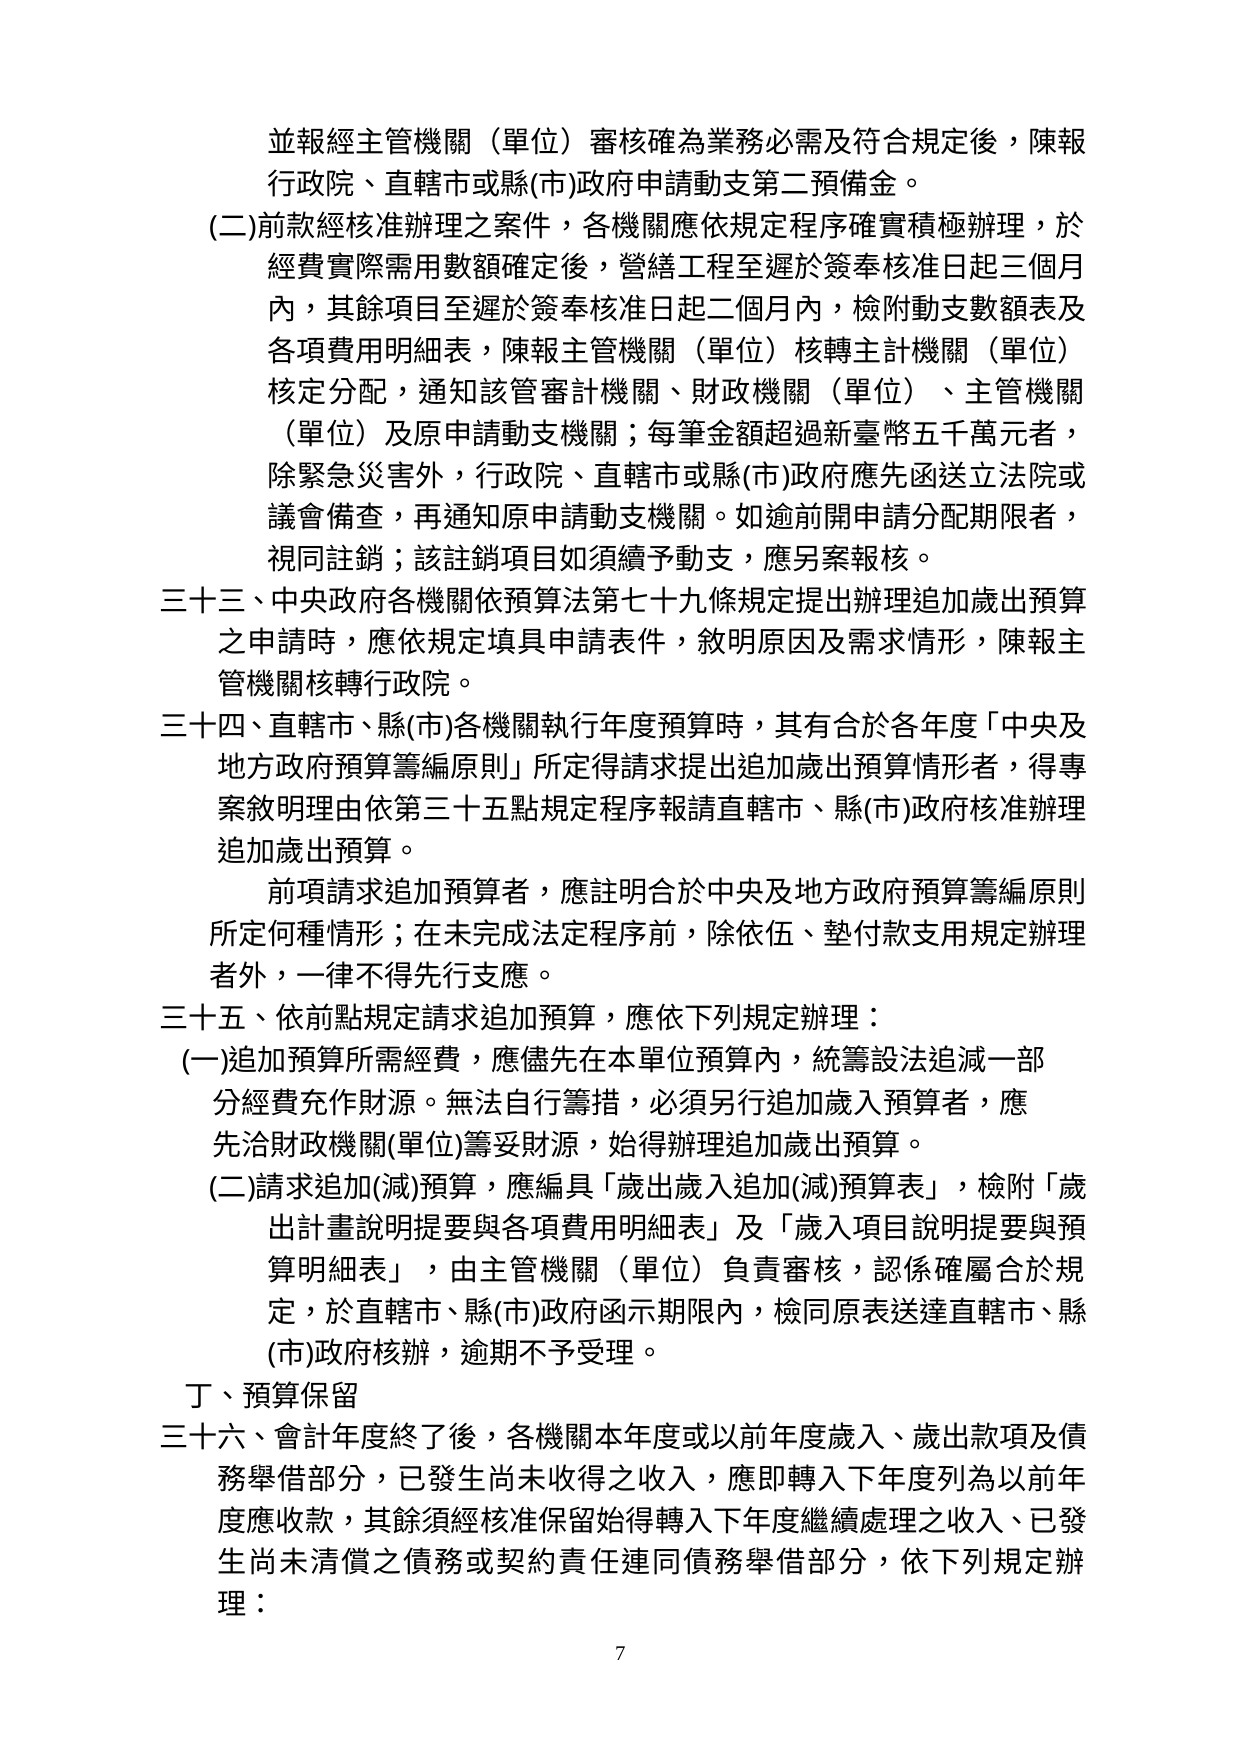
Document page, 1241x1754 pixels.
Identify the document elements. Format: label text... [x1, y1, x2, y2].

table_cell 三十四、直轄市、縣(市)各機關執行年度預算時，其有合於各年度「中央及地方政府預算籌編原則」所定得請求提出追加歲出預算情形者，得專案敘明理由依第三十五點規定程序報請直轄市、縣(市)政府核准辦理追加歲出預算。 前項請求追加預算者，應註明合於中央及地方政府預算籌編原則所定何種情形；在未完成法定程序前，除依伍、墊付款支用規定辦理者外，一律不得先行支應。 [148, 703, 1098, 994]
table_cell 丁、預算保留 [148, 1372, 1098, 1414]
table_cell 三十五、依前點規定請求追加預算，應依下列規定辦理： (一)追加預算所需經費，應儘先在本單位預算內，統籌設法追減一部 分經費充作財源。無法自行籌措，必須另行追加歲入預算者，應 先洽財政機關(單位)籌妥財源，始得辦理追加歲出預算。 (二)請求追加(減)預算，應編具「歲出歲入追加(減)預算表」，檢附「歲出計畫說明提要與各項費用明細表」及「歲入項目說明提要與預算明細表」，由主管機關（單位）負責審核，認係確屬合於規定，於直轄市、縣(市)政府函示期限內，檢同原表送達直轄市、縣(市)政府核辦，逾期不予受理。 [148, 995, 1098, 1372]
table_cell 三十六、會計年度終了後，各機關本年度或以前年度歲入、歲出款項及債務舉借部分，已發生尚未收得之收入，應即轉入下年度列為以前年度應收款，其餘須經核准保留始得轉入下年度繼續處理之收入、已發生尚未清償之債務或契約責任連同債務舉借部分，依下列規定辦理： [148, 1415, 1098, 1623]
table_cell 三十三、中央政府各機關依預算法第七十九條規定提出辦理追加歲出預算之申請時，應依規定填具申請表件，敘明原因及需求情形，陳報主管機關核轉行政院。 [148, 578, 1098, 703]
table_cell 並報經主管機關（單位）審核確為業務必需及符合規定後，陳報行政院、直轄市或縣(市)政府申請動支第二預備金。 (二)前款經核准辦理之案件，各機關應依規定程序確實積極辦理，於經費實際需用數額確定後，營繕工程至遲於簽奉核准日起三個月內，其餘項目至遲於簽奉核准日起二個月內，檢附動支數額表及各項費用明細表，陳報主管機關（單位）核轉主計機關（單位）核定分配，通知該管審計機關、財政機關（單位）、主管機關（單位）及原申請動支機關；每筆金額超過新臺幣五千萬元者，除緊急災害外，行政院、直轄市或縣(市)政府應先函送立法院或議會備查，再通知原申請動支機關。如逾前開申請分配期限者，視同註銷；該註銷項目如須續予動支，應另案報核。 [148, 118, 1098, 578]
